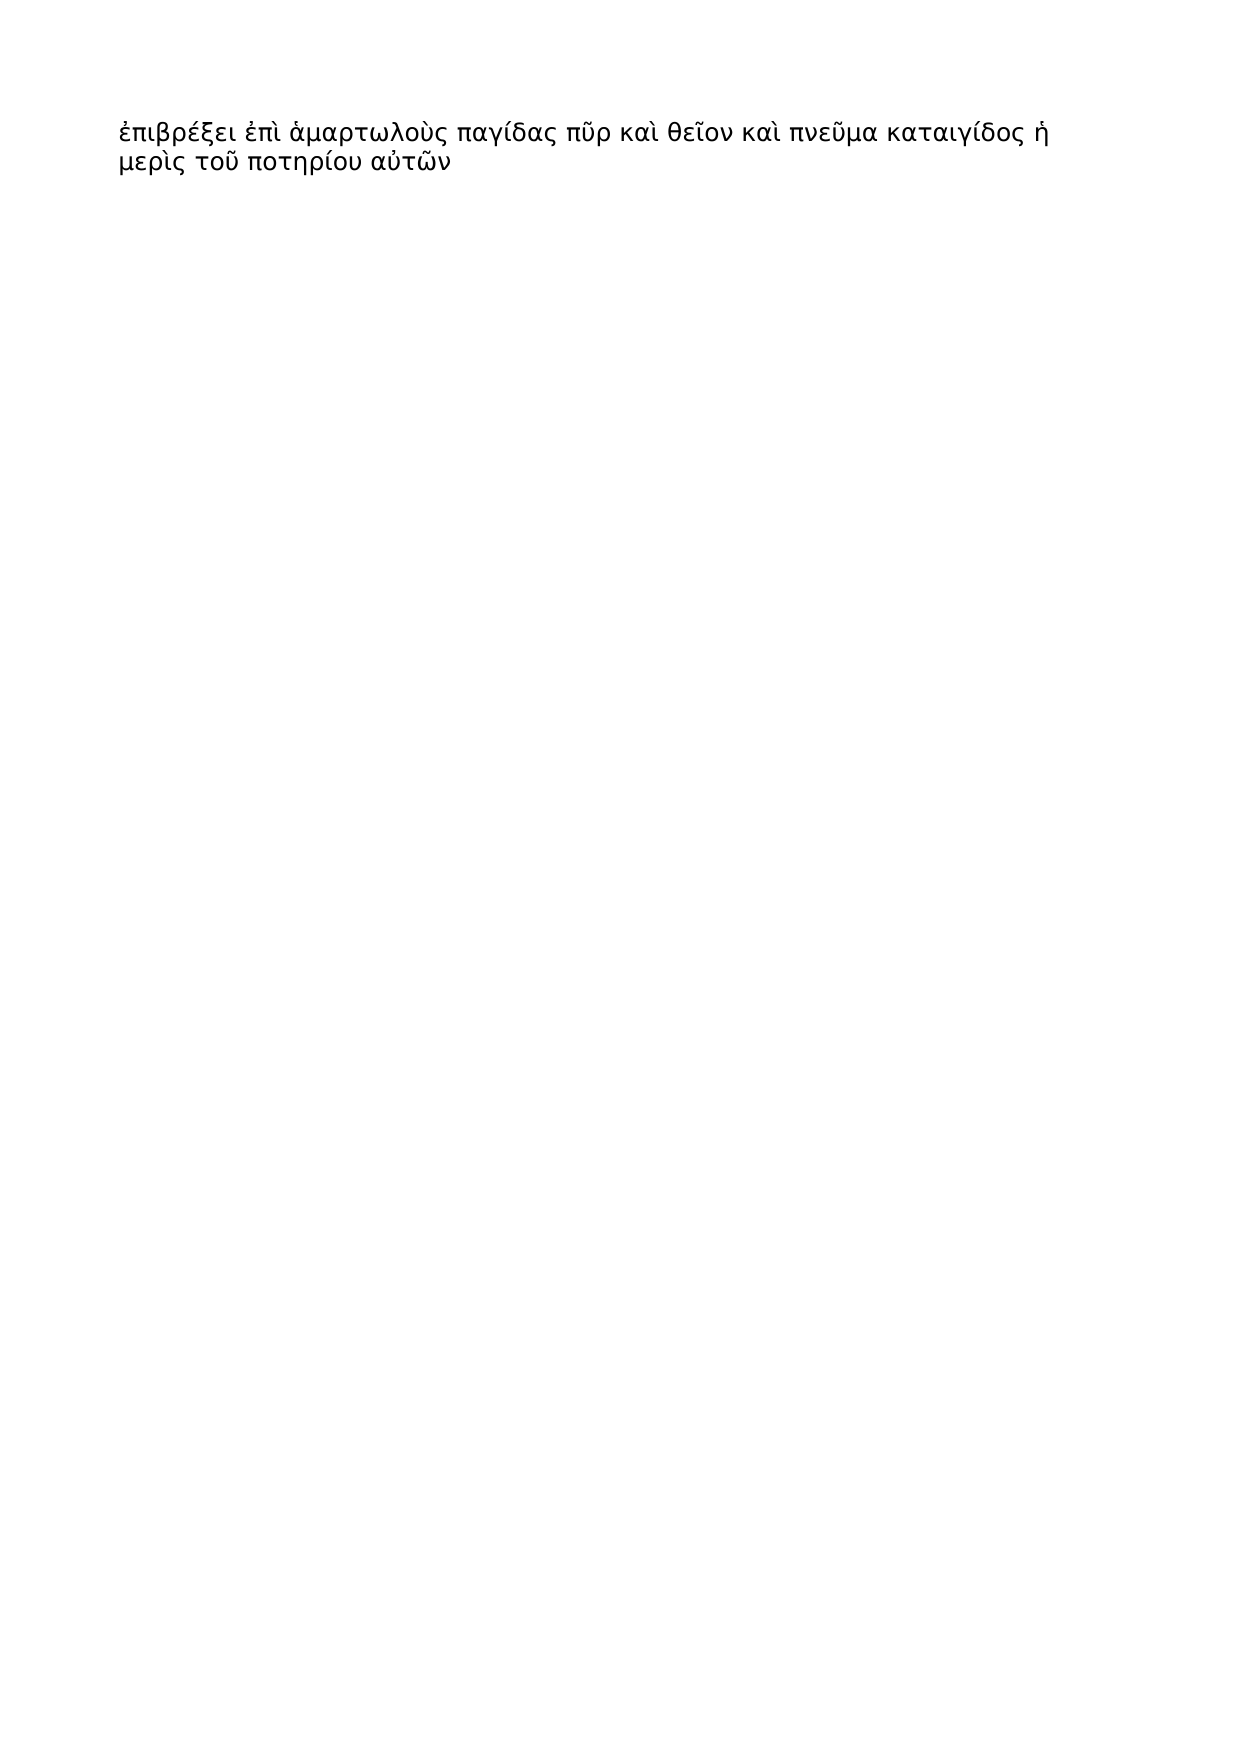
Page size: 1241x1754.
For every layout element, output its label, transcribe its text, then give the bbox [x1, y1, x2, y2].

text ἐπιβρέξει ἐπὶ ἁμαρτωλοὺς παγίδας πῦρ καὶ θεῖον καὶ πνεῦμα καταιγίδος ἡ μερὶς τοῦ ποτηρίου αὐτῶν [118, 118, 1122, 176]
